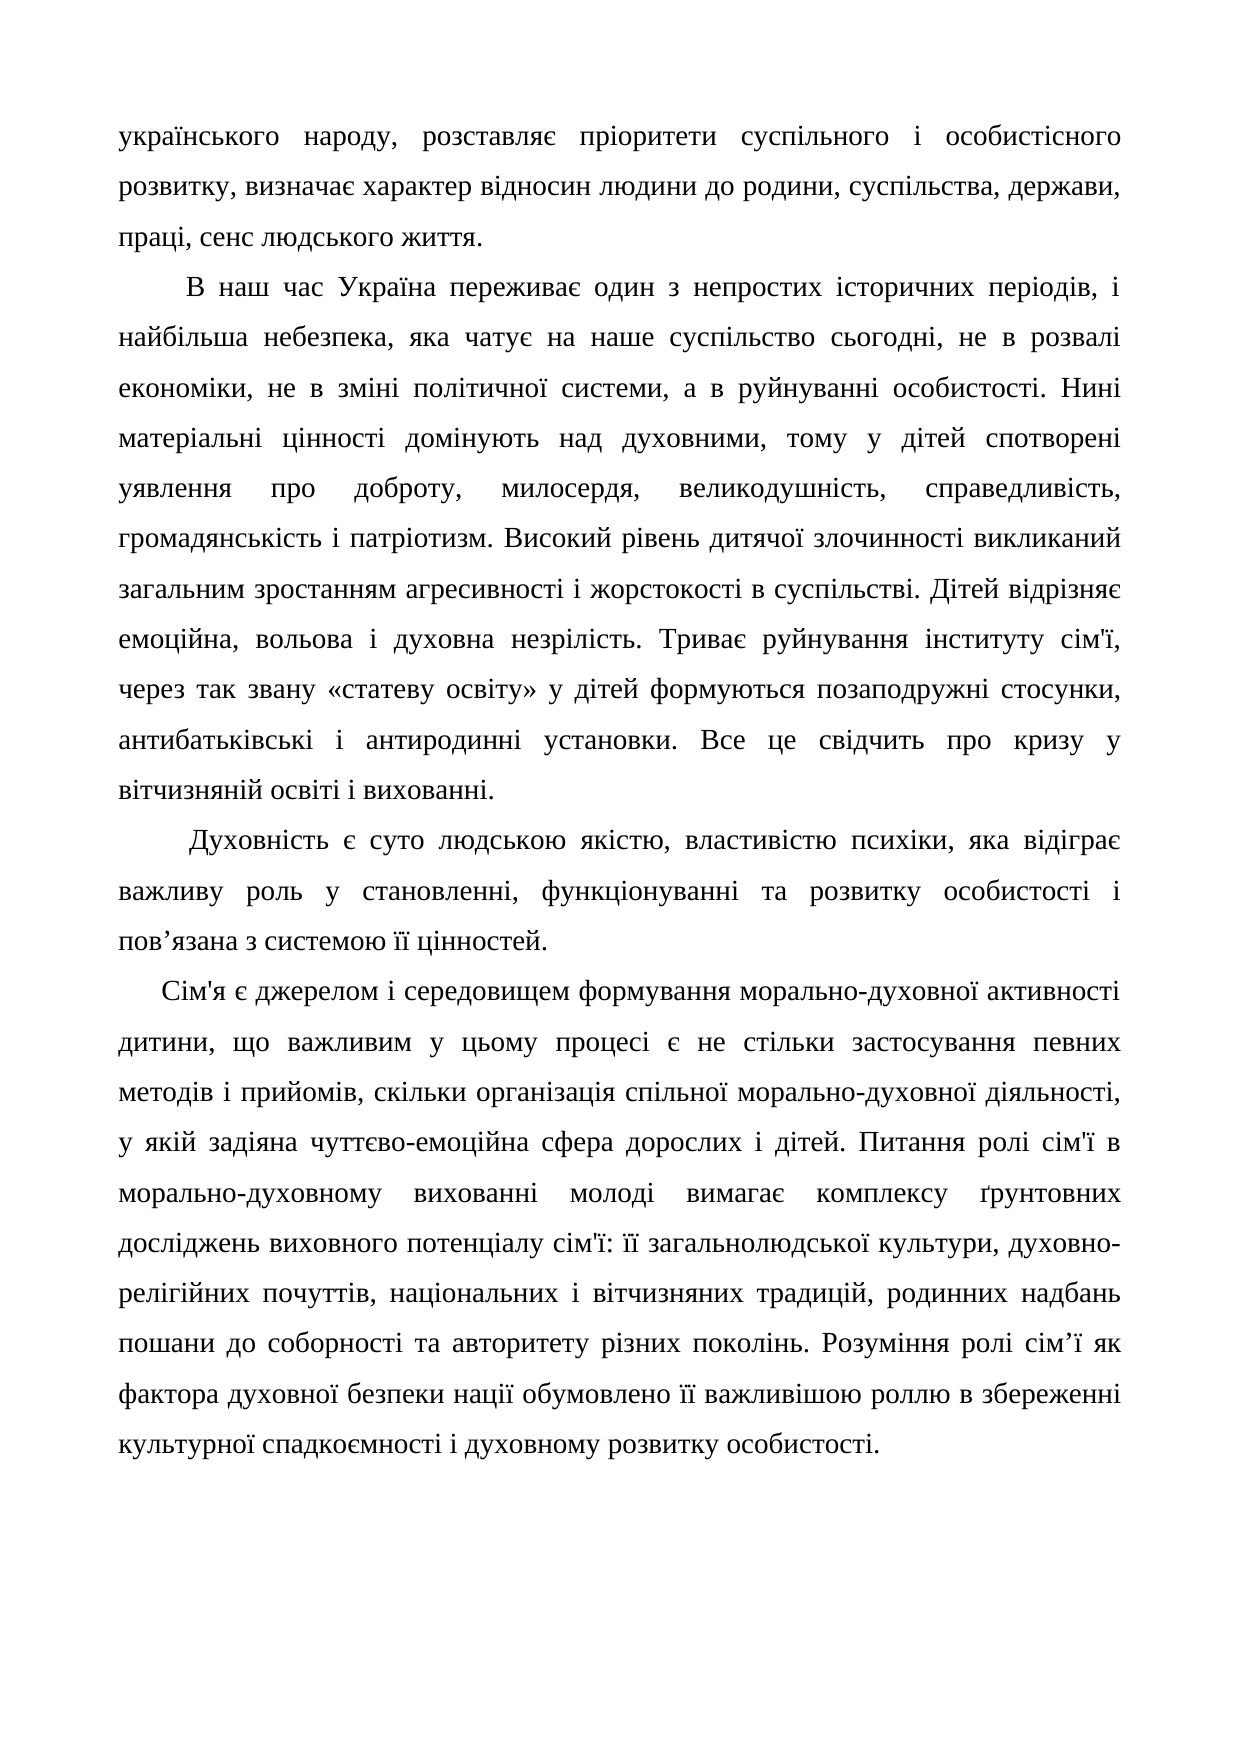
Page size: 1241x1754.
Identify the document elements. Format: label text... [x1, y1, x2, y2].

text В наш час Україна переживає один з непростих історичних періодів, і найбільша небезпека, яка чатує на наше суспільство сьогодні, не в розвалі економіки, не в зміні політичної системи, а в руйнуванні особистості. Нині матеріальні цінності домінують над духовними, тому у дітей спотворені уявлення про доброту, милосердя, великодушність, справедливість, громадянськість і патріотизм. Високий рівень дитячої злочинності викликаний загальним зростанням агресивності і жорстокості в суспільстві. Дітей відрізняє емоційна, вольова і духовна незрілість. Триває руйнування інституту сім'ї, через так звану «статеву освіту» у дітей формуються позаподружні стосунки, антибатьківські і антиродинні установки. Все це свідчить про кризу у вітчизняній освіті і вихованні. [118, 269, 1122, 806]
text Духовність є суто людською якістю, властивістю психіки, яка відіграє важливу роль у становленні, функціонуванні та розвитку особистості і пов’язана з системою її цінностей. [118, 822, 1122, 957]
text Сім'я є джерелом і середовищем формування морально-духовної активності дитини, що важливим у цьому процесі є не стільки застосування певних методів і прийомів, скільки організація спільної морально-духовної діяльності, у якій задіяна чуттєво-емоційна сфера дорослих і дітей. Питання ролі сім'ї в морально-духовному вихованні молоді вимагає комплексу ґрунтовних досліджень виховного потенціалу сім'ї: її загальнолюдської культури, духовно-релігійних почуттів, національних і вітчизняних традицій, родинних надбань пошани до соборності та авторитету різних поколінь. Розуміння ролі сім’ї як фактора духовної безпеки нації обумовлено її важливішою роллю в збереженні культурної спадкоємності і духовному розвитку особистості. [118, 973, 1122, 1460]
text українського народу, розставляє пріоритети суспільного і особистісного розвитку, визначає характер відносин людини до родини, суспільства, держави, праці, сенс людського життя. [118, 118, 1122, 252]
